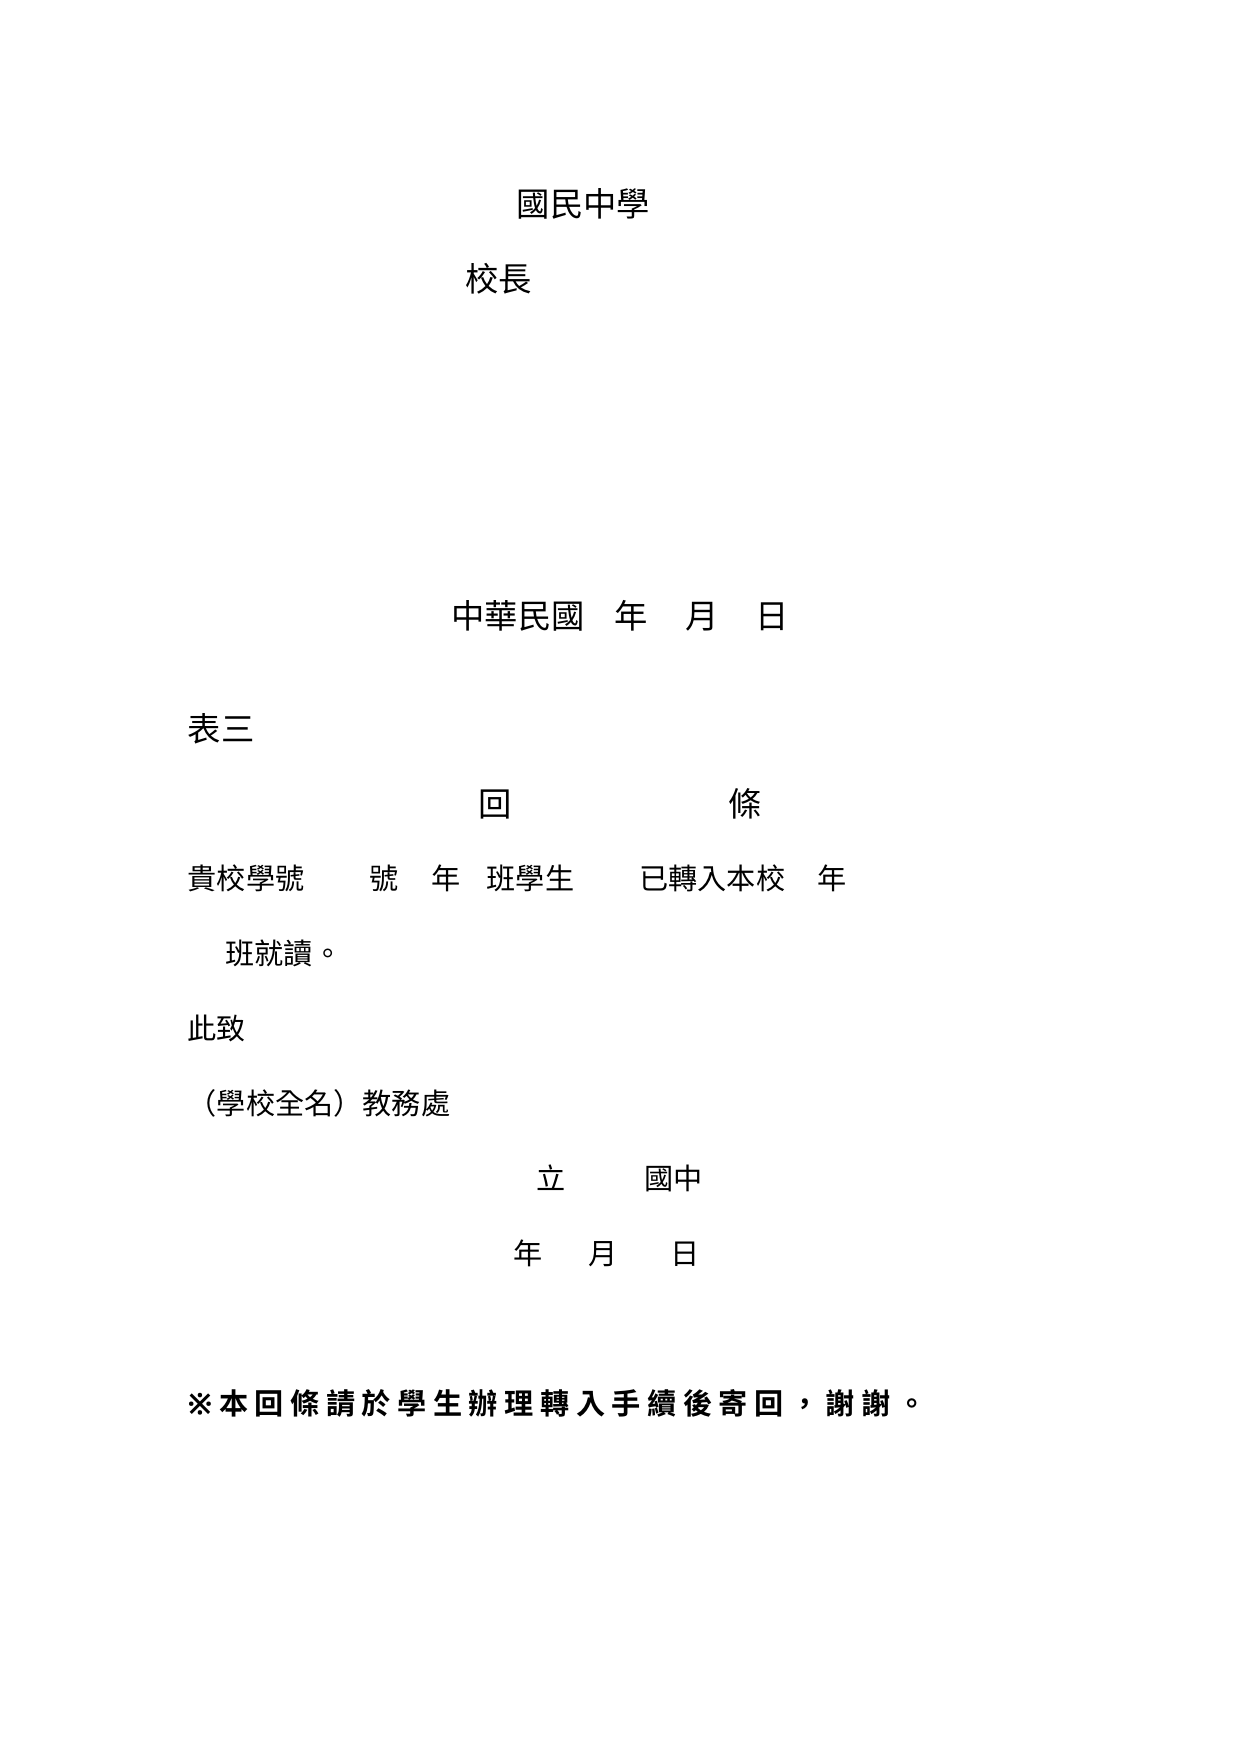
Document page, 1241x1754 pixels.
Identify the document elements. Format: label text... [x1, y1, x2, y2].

text （學校全名）教務處 [187, 1064, 1053, 1139]
text 年 月 日 [187, 1214, 1053, 1289]
text 校長 [187, 239, 1053, 314]
text ※本回條請於學生辦理轉入手續後寄回，謝謝。 [187, 1364, 1053, 1439]
text 立 國中 [187, 1139, 1053, 1214]
text 此致 [187, 989, 1053, 1064]
text 國民中學 [187, 164, 1053, 239]
text 中華民國 年 月 日 [187, 577, 1053, 652]
text 回條 [187, 764, 1053, 839]
text 班就讀。 [187, 914, 1053, 989]
text 貴校學號 號 年 班學生 已轉入本校 年 [187, 839, 1053, 914]
text 表三 [187, 689, 1053, 764]
